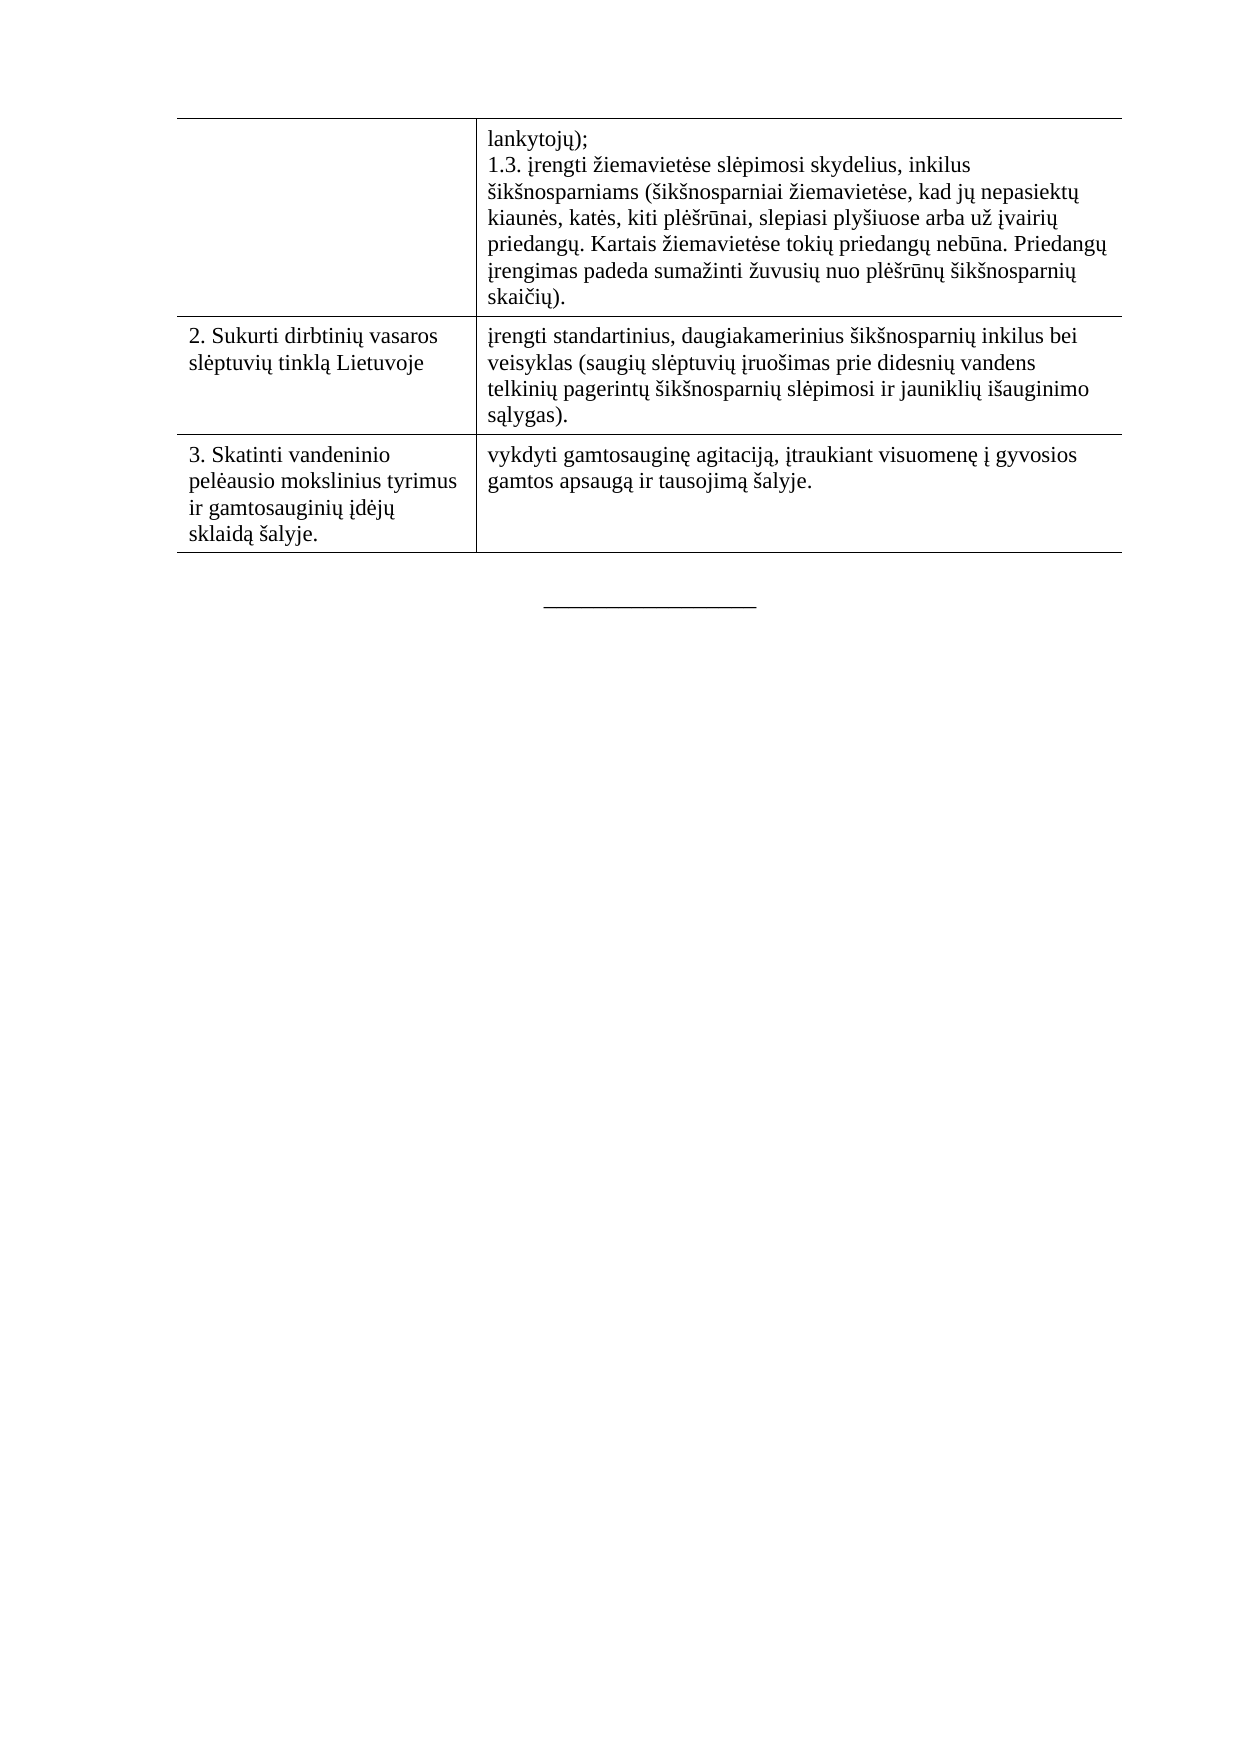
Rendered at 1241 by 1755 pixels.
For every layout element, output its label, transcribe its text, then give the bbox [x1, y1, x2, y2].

text _________________ [177, 582, 1122, 611]
table_cell vykdyti gamtosauginę agitaciją, įtraukiant visuomenę į gyvosios gamtos apsaugą ir tausojimą šalyje. [477, 435, 1122, 552]
table_cell lankytojų); 1.3. įrengti žiemavietėse slėpimosi skydelius, inkilus šikšnosparniams (šikšnosparniai žiemavietėse, kad jų nepasiektų kiaunės, katės, kiti plėšrūnai, slepiasi plyšiuose arba už įvairių priedangų. Kartais žiemavietėse tokių priedangų nebūna. Priedangų įrengimas padeda sumažinti žuvusių nuo plėšrūnų šikšnosparnių skaičių). [477, 119, 1122, 316]
table_cell 3. Skatinti vandeninio pelėausio mokslinius tyrimus ir gamtosauginių įdėjų sklaidą šalyje. [177, 435, 476, 552]
table_cell [177, 119, 476, 316]
table_cell įrengti standartinius, daugiakamerinius šikšnosparnių inkilus bei veisyklas (saugių slėptuvių įruošimas prie didesnių vandens telkinių pagerintų šikšnosparnių slėpimosi ir jauniklių išauginimo sąlygas). [477, 317, 1122, 434]
table_cell 2. Sukurti dirbtinių vasaros slėptuvių tinklą Lietuvoje [177, 317, 476, 434]
